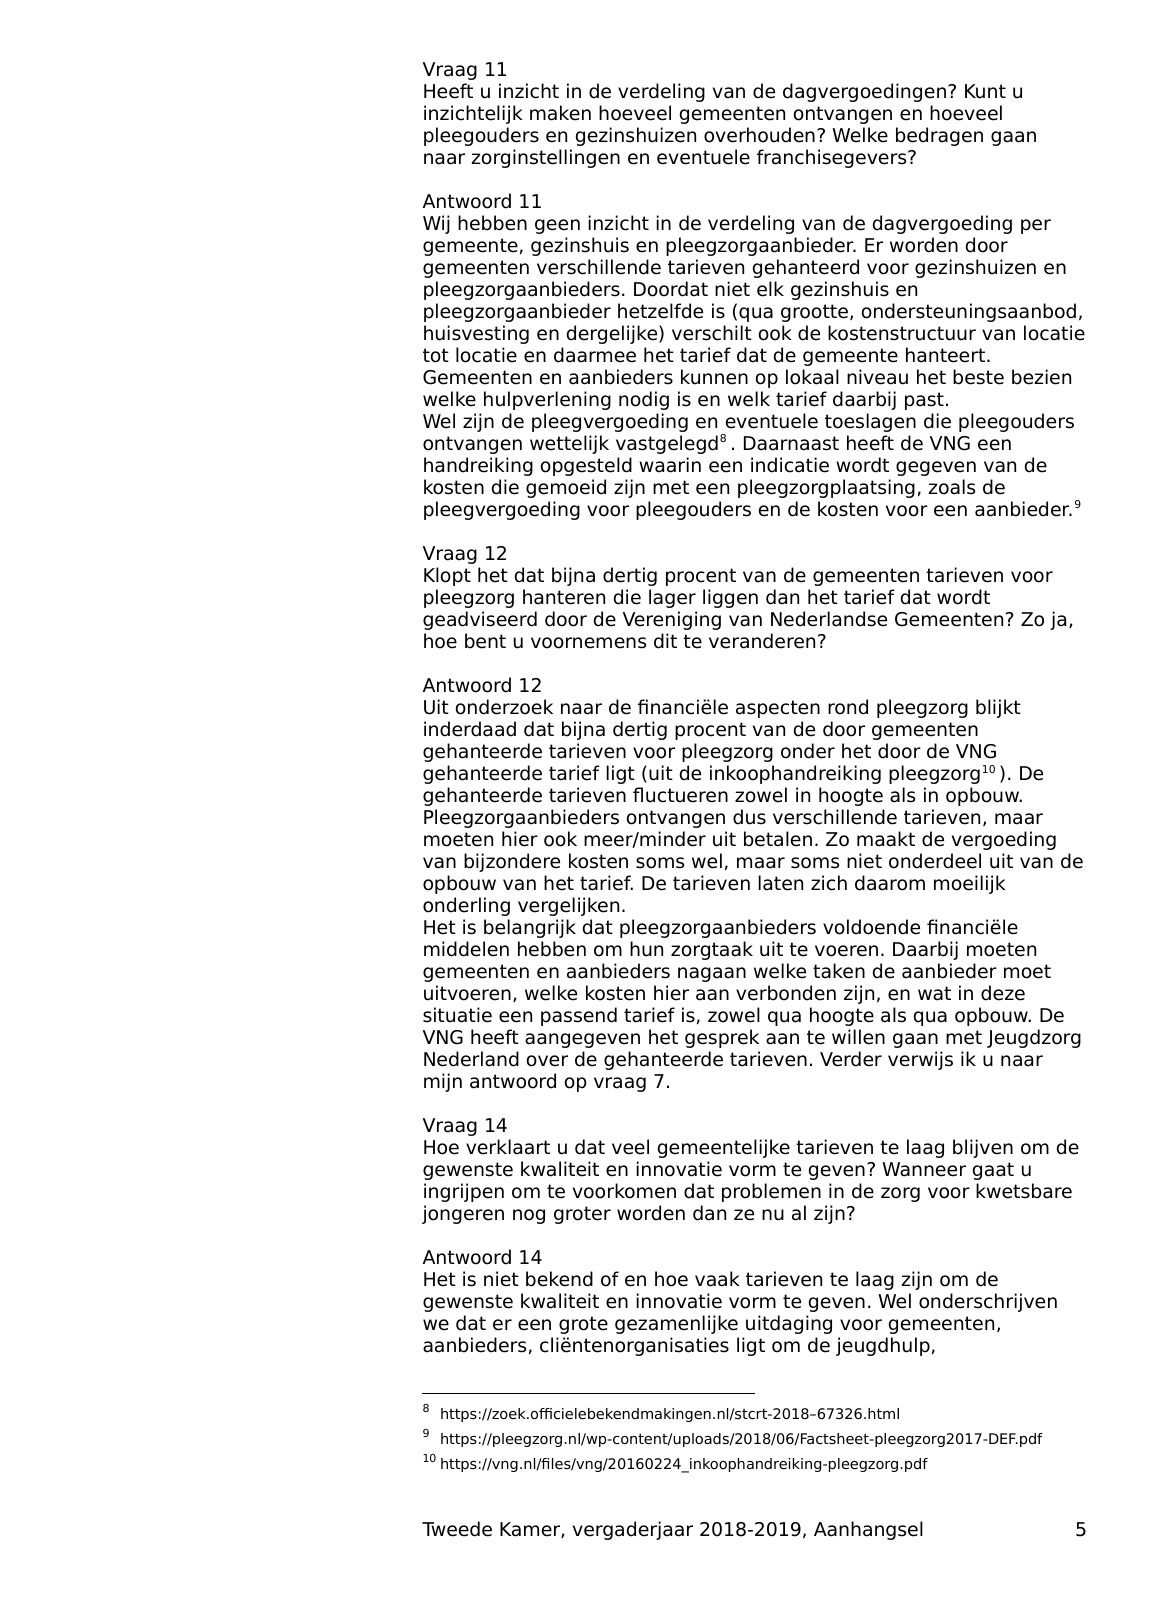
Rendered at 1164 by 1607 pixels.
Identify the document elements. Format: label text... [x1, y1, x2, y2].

text Wel zijn de pleegvergoeding en eventuele toeslagen die pleegouders ontvangen wettelijk vastgelegd. Daarnaast heeft de VNG een handreiking opgesteld waarin een indicatie wordt gegeven van de kosten die gemoeid zijn met een pleegzorgplaatsing, zoals de pleegvergoeding voor pleegouders en de kosten voor een aanbieder. [422, 411, 1087, 521]
text Vraag 14 [422, 1115, 1087, 1137]
text Antwoord 11 [422, 191, 1087, 213]
text Heeft u inzicht in de verdeling van de dagvergoedingen? Kunt u inzichtelijk maken hoeveel gemeenten ontvangen en hoeveel pleegouders en gezinshuizen overhouden? Welke bedragen gaan naar zorginstellingen en eventuele franchisegevers? [422, 81, 1087, 169]
text https://zoek.officielebekendmakingen.nl/stcrt-2018–67326.html [422, 1402, 1087, 1424]
text https://pleegzorg.nl/wp-content/uploads/2018/06/Factsheet-pleegzorg2017-DEF.pdf [422, 1427, 1087, 1449]
text Het is niet bekend of en hoe vaak tarieven te laag zijn om de gewenste kwaliteit en innovatie vorm te geven. Wel onderschrijven we dat er een grote gezamenlijke uitdaging voor gemeenten, aanbieders, cliëntenorganisaties ligt om de jeugdhulp, [422, 1269, 1087, 1357]
text Vraag 11 [422, 59, 1087, 81]
text Antwoord 14 [422, 1247, 1087, 1269]
text Antwoord 12 [422, 675, 1087, 697]
text Wij hebben geen inzicht in de verdeling van de dagvergoeding per gemeente, gezinshuis en pleegzorgaanbieder. Er worden door gemeenten verschillende tarieven gehanteerd voor gezinshuizen en pleegzorgaanbieders. Doordat niet elk gezinshuis en pleegzorgaanbieder hetzelfde is (qua grootte, ondersteuningsaanbod, huisvesting en dergelijke) verschilt ook de kostenstructuur van locatie tot locatie en daarmee het tarief dat de gemeente hanteert. Gemeenten en aanbieders kunnen op lokaal niveau het beste bezien welke hulpverlening nodig is en welk tarief daarbij past. [422, 213, 1087, 411]
text https://vng.nl/files/vng/20160224_inkoophandreiking-pleegzorg.pdf [422, 1452, 1087, 1474]
text Hoe verklaart u dat veel gemeentelijke tarieven te laag blijven om de gewenste kwaliteit en innovatie vorm te geven? Wanneer gaat u ingrijpen om te voorkomen dat problemen in de zorg voor kwetsbare jongeren nog groter worden dan ze nu al zijn? [422, 1137, 1087, 1225]
text Het is belangrijk dat pleegzorgaanbieders voldoende financiële middelen hebben om hun zorgtaak uit te voeren. Daarbij moeten gemeenten en aanbieders nagaan welke taken de aanbieder moet uitvoeren, welke kosten hier aan verbonden zijn, en wat in deze situatie een passend tarief is, zowel qua hoogte als qua opbouw. De VNG heeft aangegeven het gesprek aan te willen gaan met Jeugdzorg Nederland over de gehanteerde tarieven. Verder verwijs ik u naar mijn antwoord op vraag 7. [422, 917, 1087, 1093]
text Uit onderzoek naar de financiële aspecten rond pleegzorg blijkt inderdaad dat bijna dertig procent van de door gemeenten gehanteerde tarieven voor pleegzorg onder het door de VNG gehanteerde tarief ligt (uit de inkoophandreiking pleegzorg). De gehanteerde tarieven fluctueren zowel in hoogte als in opbouw. Pleegzorgaanbieders ontvangen dus verschillende tarieven, maar moeten hier ook meer/minder uit betalen. Zo maakt de vergoeding van bijzondere kosten soms wel, maar soms niet onderdeel uit van de opbouw van het tarief. De tarieven laten zich daarom moeilijk onderling vergelijken. [422, 697, 1087, 917]
text Vraag 12 [422, 543, 1087, 565]
text Klopt het dat bijna dertig procent van de gemeenten tarieven voor pleegzorg hanteren die lager liggen dan het tarief dat wordt geadviseerd door de Vereniging van Nederlandse Gemeenten? Zo ja, hoe bent u voornemens dit te veranderen? [422, 565, 1087, 653]
